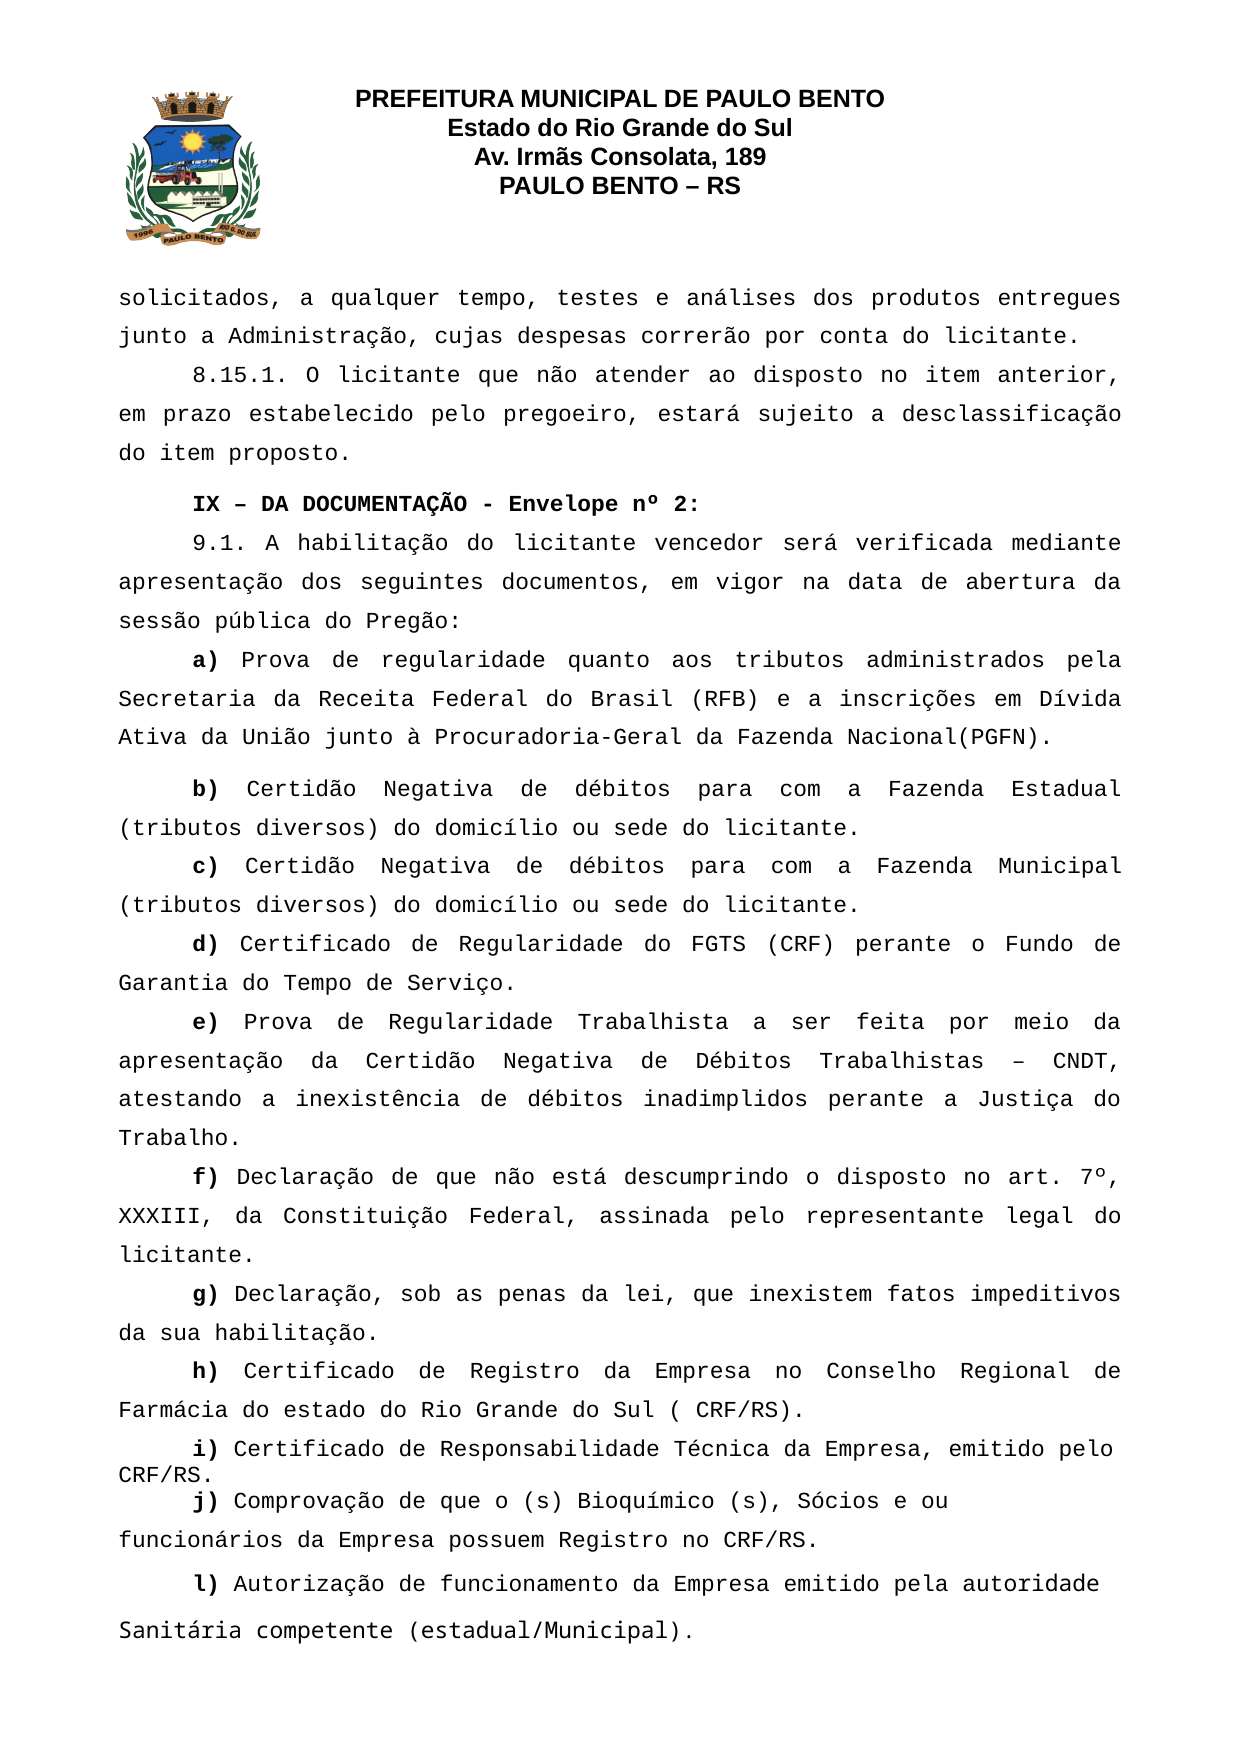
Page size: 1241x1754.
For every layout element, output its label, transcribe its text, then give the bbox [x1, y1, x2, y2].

text j) Comprovação de que o (s) Bioquímico (s), Sócios e ou funcionários da Empresa possuem Registro no CRF/RS. [118, 1489, 1122, 1554]
picture [125, 90, 261, 246]
text d) Certificado de Regularidade do FGTS (CRF) perante o Fundo de Garantia do Tempo de Serviço. [118, 932, 1122, 997]
text f) Declaração de que não está descumprindo o disposto no art. 7º, XXXIII, da Constituição Federal, assinada pelo representante legal do licitante. [118, 1166, 1122, 1269]
text l) Autorização de funcionamento da Empresa emitido pela autoridade Sanitária competente (estadual/Municipal). [118, 1567, 1122, 1645]
text i) Certificado de Responsabilidade Técnica da Empresa, emitido pelo CRF/RS. [118, 1437, 1122, 1489]
text b) Certidão Negativa de débitos para com a Fazenda Estadual (tributos diversos) do domicílio ou sede do licitante. [118, 777, 1122, 842]
text h) Certificado de Registro da Empresa no Conselho Regional de Farmácia do estado do Rio Grande do Sul ( CRF/RS). [118, 1360, 1122, 1424]
text e) Prova de Regularidade Trabalhista a ser feita por meio da apresentação da Certidão Negativa de Débitos Trabalhistas – CNDT, atestando a inexistência de débitos inadimplidos perante a Justiça do Trabalho. [118, 1010, 1122, 1153]
text 8.15.1. O licitante que não atender ao disposto no item anterior, em prazo estabelecido pelo pregoeiro, estará sujeito a desclassificação do item proposto. [118, 364, 1122, 467]
text solicitados, a qualquer tempo, testes e análises dos produtos entregues junto a Administração, cujas despesas correrão por conta do licitante. [118, 286, 1122, 351]
text g) Declaração, sob as penas da lei, que inexistem fatos impeditivos da sua habilitação. [118, 1282, 1122, 1347]
text c) Certidão Negativa de débitos para com a Fazenda Municipal (tributos diversos) do domicílio ou sede do licitante. [118, 855, 1122, 919]
text 9.1. A habilitação do licitante vencedor será verificada mediante apresentação dos seguintes documentos, em vigor na data de abertura da sessão pública do Pregão: [118, 531, 1122, 635]
text IX – DA DOCUMENTAÇÃO - Envelope nº 2: [118, 493, 1122, 518]
text a) Prova de regularidade quanto aos tributos administrados pela Secretaria da Receita Federal do Brasil (RFB) e a inscrições em Dívida Ativa da União junto à Procuradoria-Geral da Fazenda Nacional(PGFN). [118, 648, 1122, 752]
